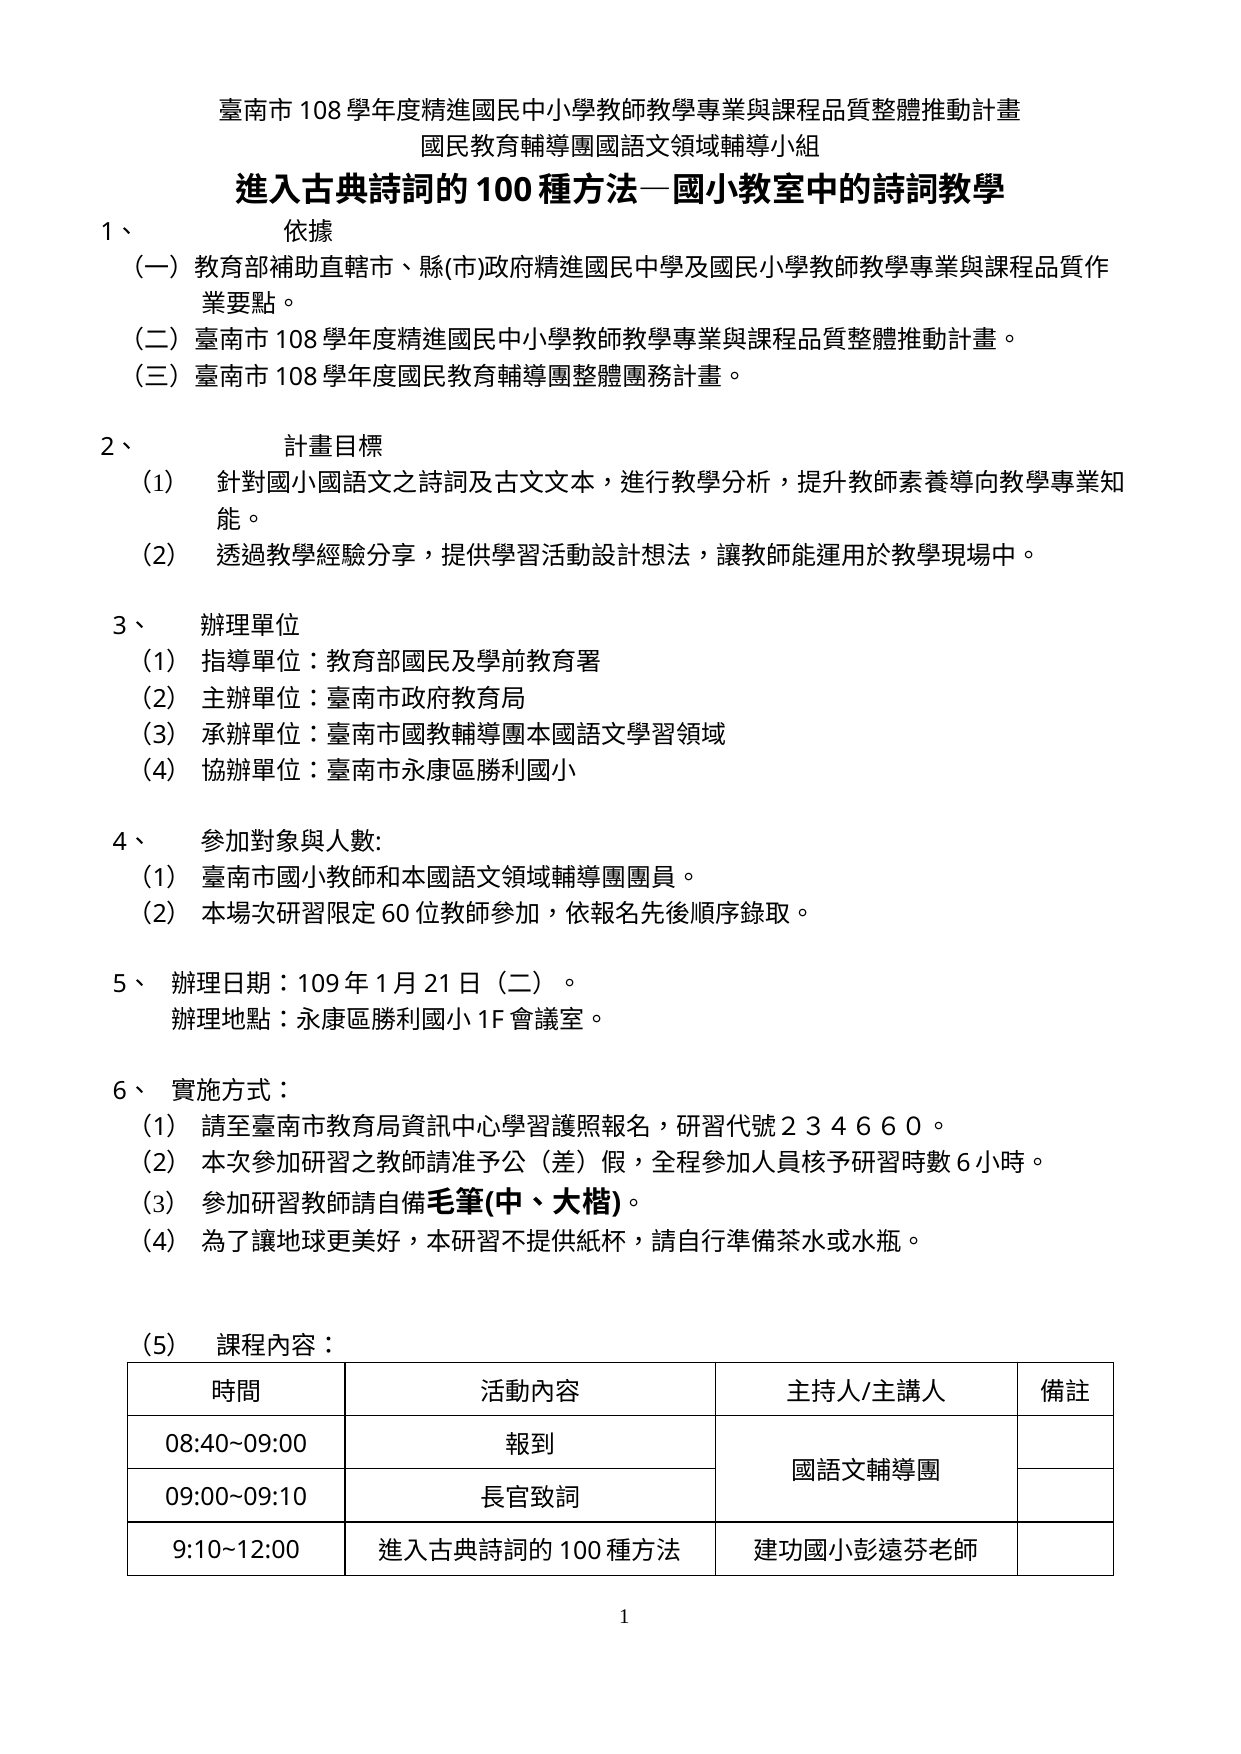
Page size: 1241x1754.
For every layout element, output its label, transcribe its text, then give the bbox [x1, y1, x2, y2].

table_cell [1018, 1523, 1113, 1574]
table_cell 國語文輔導團 [716, 1416, 1017, 1521]
text 辦理地點：永康區勝利國小1F會議室。 [172, 1000, 1128, 1036]
text （一）教育部補助直轄市、縣(市)政府精進國民中學及國民小學教師教學專業與課程品質作業要點。 [119, 247, 1128, 320]
list 本場次研習限定60位教師參加，依報名先後順序錄取。 [127, 893, 1128, 930]
table_cell 進入古典詩詞的100種方法 [346, 1523, 715, 1574]
list 計畫目標 [100, 427, 1128, 463]
text 進入古典詩詞的100種方法—國小教室中的詩詞教學 [112, 163, 1128, 211]
list 協辦單位：臺南市永康區勝利國小 [127, 751, 1128, 787]
table_cell 09:00~09:10 [128, 1469, 344, 1521]
text 臺南市108學年度精進國民中小學教師教學專業與課程品質整體推動計畫 [112, 90, 1128, 127]
list 辦理單位 [112, 606, 1128, 642]
list 本次參加研習之教師請准予公（差）假，全程參加人員核予研習時數6小時。 [127, 1143, 1128, 1179]
list 參加研習教師請自備毛筆(中、大楷)。 [127, 1179, 1128, 1221]
list 依據 [100, 211, 1128, 247]
table_cell 建功國小彭遠芬老師 [716, 1523, 1017, 1574]
list 指導單位：教育部國民及學前教育署 [127, 642, 1128, 678]
list 辦理日期：109年1月21日（二）。 [112, 964, 1128, 1000]
table_cell 08:40~09:00 [128, 1416, 344, 1468]
list 透過教學經驗分享，提供學習活動設計想法，讓教師能運用於教學現場中。 [127, 535, 1128, 572]
table_cell [1018, 1469, 1113, 1521]
table_header 活動內容 [346, 1363, 715, 1415]
table_cell 長官致詞 [346, 1469, 715, 1521]
text （二）臺南市108學年度精進國民中小學教師教學專業與課程品質整體推動計畫。 [119, 320, 1150, 356]
table_header 主持人/主講人 [716, 1363, 1017, 1415]
list 參加對象與人數: [112, 821, 1128, 857]
text （三）臺南市108學年度國民教育輔導團整體團務計畫。 [119, 356, 1128, 392]
list 針對國小國語文之詩詞及古文文本，進行教學分析，提升教師素養導向教學專業知能。 [127, 463, 1128, 535]
list 實施方式： [112, 1070, 1128, 1107]
list 主辦單位：臺南市政府教育局 [127, 678, 1128, 714]
list 課程內容： [127, 1326, 1128, 1362]
table_header 時間 [128, 1363, 344, 1415]
list 臺南市國小教師和本國語文領域輔導團團員。 [127, 857, 1128, 893]
table_cell [1018, 1416, 1113, 1468]
list 為了讓地球更美好，本研習不提供紙杯，請自行準備茶水或水瓶。 [127, 1221, 1128, 1258]
table_header 備註 [1018, 1363, 1113, 1415]
text 國民教育輔導團國語文領域輔導小組 [112, 127, 1128, 163]
list 承辦單位：臺南市國教輔導團本國語文學習領域 [127, 714, 1128, 751]
list 請至臺南市教育局資訊中心學習護照報名，研習代號２３４６６０。 [127, 1107, 1128, 1143]
table_cell 9:10~12:00 [128, 1523, 344, 1574]
table_cell 報到 [346, 1416, 715, 1468]
